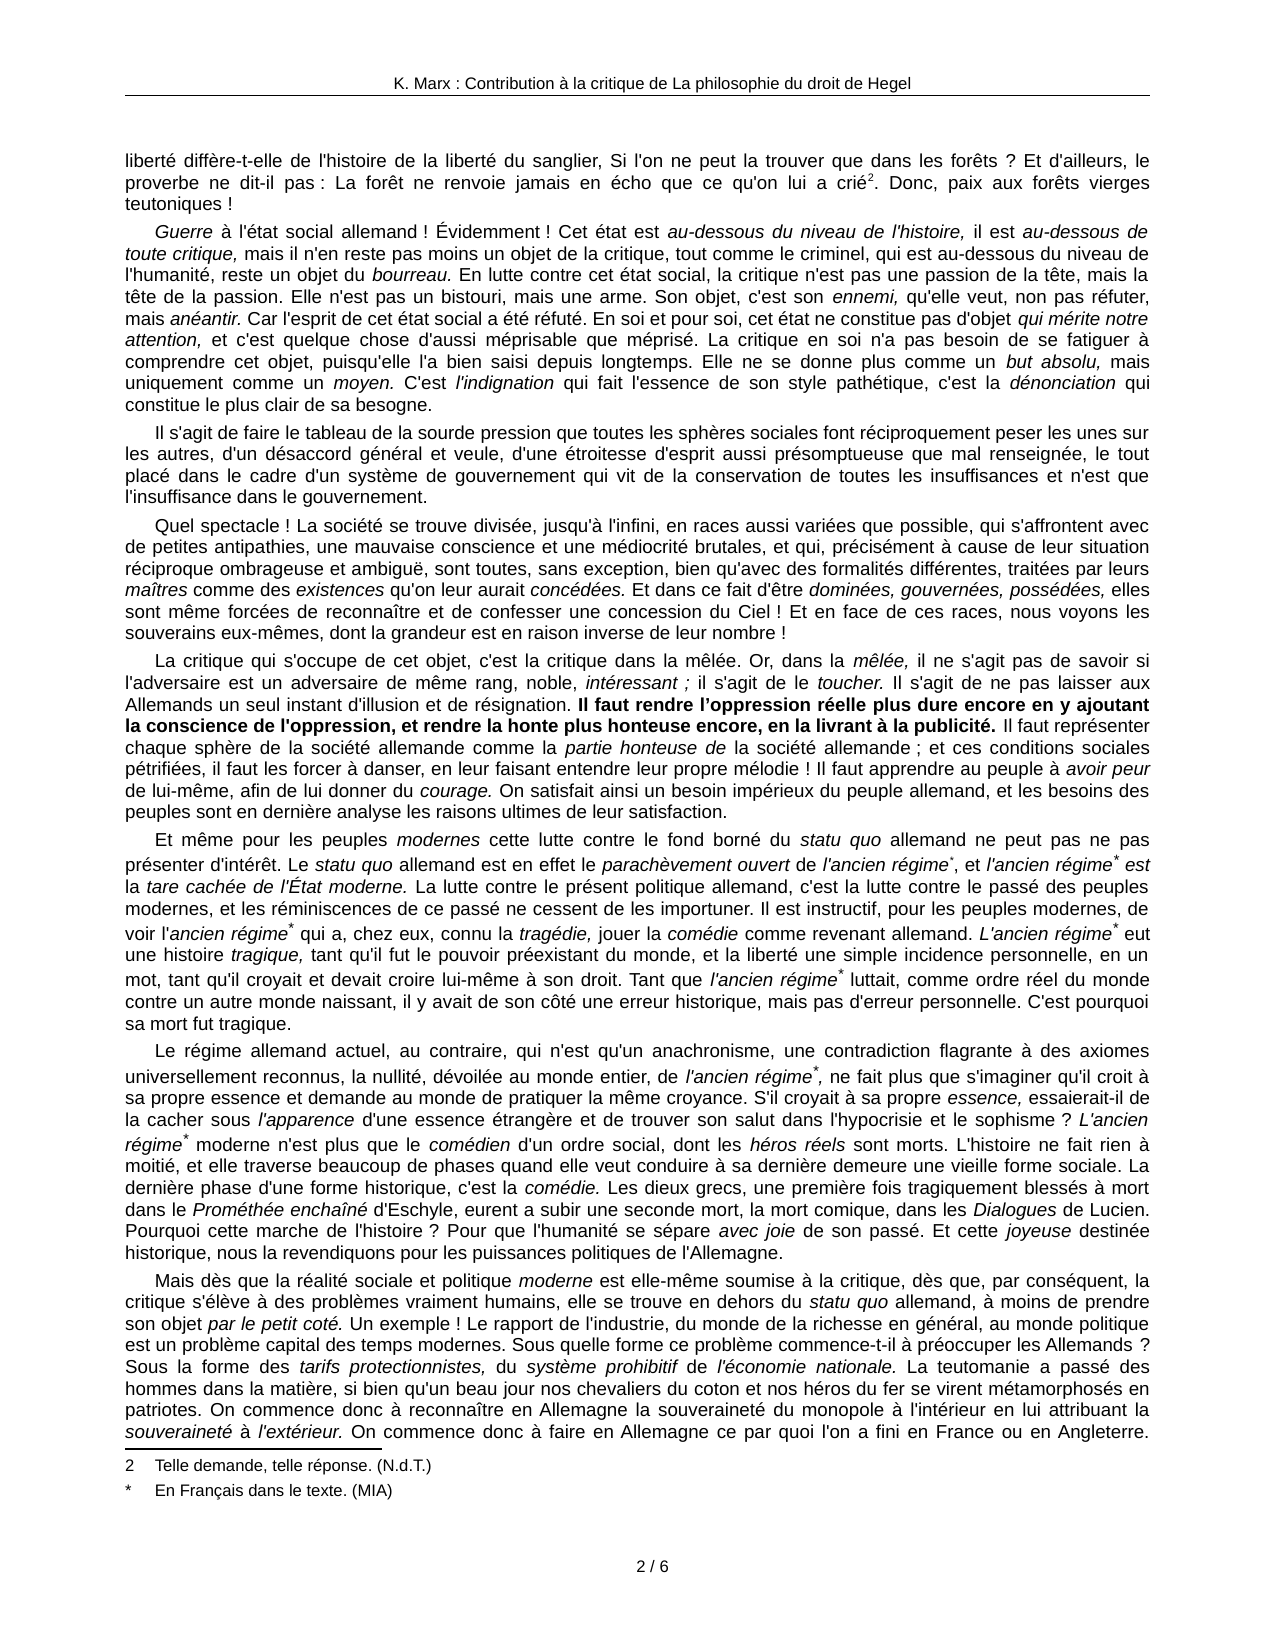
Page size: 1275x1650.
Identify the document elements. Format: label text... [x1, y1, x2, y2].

text liberté diffère-t-elle de l'histoire de la liberté du sanglier, Si l'on ne peut la trouver que dans les forêts ? Et d'ailleurs, le proverbe ne dit-il pas : La forêt ne renvoie jamais en écho que ce qu'on lui a crié. Donc, paix aux forêts vierges teutoniques ! [125, 150, 1150, 215]
text La critique qui s'occupe de cet objet, c'est la critique dans la mêlée. Or, dans la mêlée, il ne s'agit pas de savoir si l'adversaire est un adversaire de même rang, noble, intéressant ; il s'agit de le toucher. Il s'agit de ne pas laisser aux Allemands un seul instant d'illusion et de résignation. Il faut rendre l’oppression réelle plus dure encore en y ajoutant la conscience de l'oppression, et rendre la honte plus honteuse encore, en la livrant à la publicité. Il faut représenter chaque sphère de la société allemande comme la partie honteuse de la société allemande ; et ces conditions sociales pétrifiées, il faut les forcer à danser, en leur faisant entendre leur propre mélodie ! Il faut apprendre au peuple à avoir peur de lui-même, afin de lui donner du courage. On satisfait ainsi un besoin impérieux du peuple allemand, et les besoins des peuples sont en dernière analyse les raisons ultimes de leur satisfaction. [125, 650, 1150, 823]
text Mais dès que la réalité sociale et politique moderne est elle-même soumise à la critique, dès que, par conséquent, la critique s'élève à des problèmes vraiment humains, elle se trouve en dehors du statu quo allemand, à moins de prendre son objet par le petit coté. Un exemple ! Le rapport de l'industrie, du monde de la richesse en général, au monde politique est un problème capital des temps modernes. Sous quelle forme ce problème commence-t-il à préoccuper les Allemands ? Sous la forme des tarifs protectionnistes, du système prohibitif de l'économie nationale. La teutomanie a passé des hommes dans la matière, si bien qu'un beau jour nos chevaliers du coton et nos héros du fer se virent métamorphosés en patriotes. On commence donc à reconnaître en Allemagne la souveraineté du monopole à l'intérieur en lui attribuant la souveraineté à l'extérieur. On commence donc à faire en Allemagne ce par quoi l'on a fini en France ou en Angleterre. [125, 1269, 1150, 1442]
text Telle demande, telle réponse. (N.d.T.) [125, 1455, 1150, 1474]
text Le régime allemand actuel, au contraire, qui n'est qu'un anachronisme, une contradiction flagrante à des axiomes universellement reconnus, la nullité, dévoilée au monde entier, de l'ancien régime*, ne fait plus que s'imaginer qu'il croit à sa propre essence et demande au monde de pratiquer la même croyance. S'il croyait à sa propre essence, essaierait-il de la cacher sous l'apparence d'une essence étrangère et de trouver son salut dans l'hypocrisie et le sophisme ? L'ancien régime* moderne n'est plus que le comédien d'un ordre social, dont les héros réels sont morts. L'histoire ne fait rien à moitié, et elle traverse beaucoup de phases quand elle veut conduire à sa dernière demeure une vieille forme sociale. La dernière phase d'une forme historique, c'est la comédie. Les dieux grecs, une première fois tragiquement blessés à mort dans le Prométhée enchaîné d'Eschyle, eurent a subir une seconde mort, la mort comique, dans les Dialogues de Lucien. Pourquoi cette marche de l'histoire ? Pour que l'humanité se sépare avec joie de son passé. Et cette joyeuse destinée historique, nous la revendiquons pour les puissances politiques de l'Allemagne. [125, 1040, 1150, 1263]
text Il s'agit de faire le tableau de la sourde pression que toutes les sphères sociales font réciproquement peser les unes sur les autres, d'un désaccord général et veule, d'une étroitesse d'esprit aussi présomptueuse que mal renseignée, le tout placé dans le cadre d'un système de gouvernement qui vit de la conservation de toutes les insuffisances et n'est que l'insuffisance dans le gouvernement. [125, 422, 1150, 508]
text Et même pour les peuples modernes cette lutte contre le fond borné du statu quo allemand ne peut pas ne pas présenter d'intérêt. Le statu quo allemand est en effet le parachèvement ouvert de l'ancien régime, et l'ancien régime* est la tare cachée de l'État moderne. La lutte contre le présent politique allemand, c'est la lutte contre le passé des peuples modernes, et les réminiscences de ce passé ne cessent de les importuner. Il est instructif, pour les peuples modernes, de voir l'ancien régime* qui a, chez eux, connu la tragédie, jouer la comédie comme revenant allemand. L'ancien régime* eut une histoire tragique, tant qu'il fut le pouvoir préexistant du monde, et la liberté une simple incidence personnelle, en un mot, tant qu'il croyait et devait croire lui-même à son droit. Tant que l'ancien régime* luttait, comme ordre réel du monde contre un autre monde naissant, il y avait de son côté une erreur historique, mais pas d'erreur personnelle. C'est pourquoi sa mort fut tragique. [125, 829, 1150, 1034]
text En Français dans le texte. (MIA) [125, 1481, 1150, 1500]
text Quel spectacle ! La société se trouve divisée, jusqu'à l'infini, en races aussi variées que possible, qui s'affrontent avec de petites antipathies, une mauvaise conscience et une médiocrité brutales, et qui, précisément à cause de leur situation réciproque ombrageuse et ambiguë, sont toutes, sans exception, bien qu'avec des formalités différentes, traitées par leurs maîtres comme des existences qu'on leur aurait concédées. Et dans ce fait d'être dominées, gouvernées, possédées, elles sont même forcées de reconnaître et de confesser une concession du Ciel ! Et en face de ces races, nous voyons les souverains eux-mêmes, dont la grandeur est en raison inverse de leur nombre ! [125, 514, 1150, 644]
text Guerre à l'état social allemand ! Évidemment ! Cet état est au-dessous du niveau de l'histoire, il est au-dessous de toute critique, mais il n'en reste pas moins un objet de la critique, tout comme le criminel, qui est au-dessous du niveau de l'humanité, reste un objet du bourreau. En lutte contre cet état social, la critique n'est pas une passion de la tête, mais la tête de la passion. Elle n'est pas un bistouri, mais une arme. Son objet, c'est son ennemi, qu'elle veut, non pas réfuter, mais anéantir. Car l'esprit de cet état social a été réfuté. En soi et pour soi, cet état ne constitue pas d'objet qui mérite notre attention, et c'est quelque chose d'aussi méprisable que méprisé. La critique en soi n'a pas besoin de se fatiguer à comprendre cet objet, puisqu'elle l'a bien saisi depuis longtemps. Elle ne se donne plus comme un but absolu, mais uniquement comme un moyen. C'est l'indignation qui fait l'essence de son style pathétique, c'est la dénonciation qui constitue le plus clair de sa besogne. [125, 221, 1150, 415]
